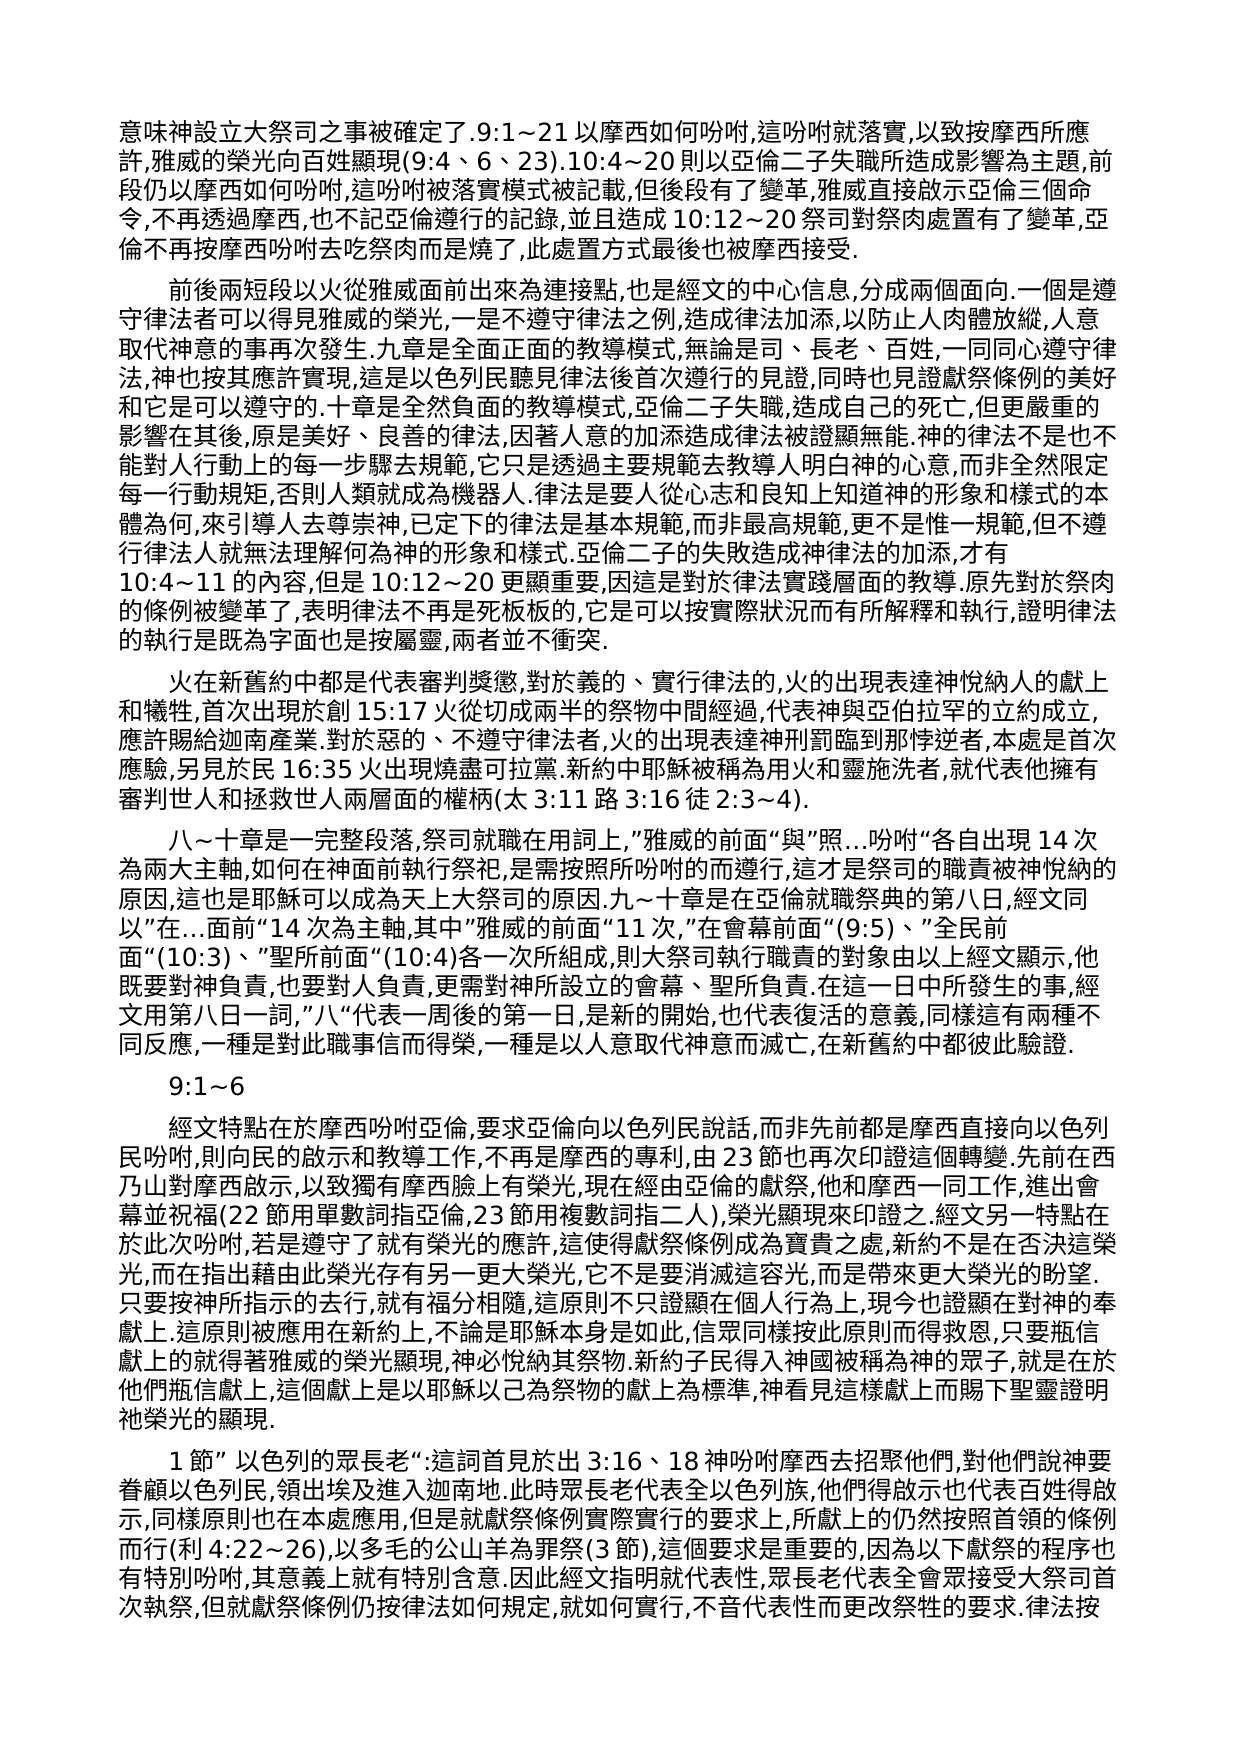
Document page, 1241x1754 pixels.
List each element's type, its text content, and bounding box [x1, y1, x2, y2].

text 經文特點在於摩西吩咐亞倫,要求亞倫向以色列民說話,而非先前都是摩西直接向以色列民吩咐,則向民的啟示和教導工作,不再是摩西的專利,由23節也再次印證這個轉變.先前在西乃山對摩西啟示,以致獨有摩西臉上有榮光,現在經由亞倫的獻祭,他和摩西一同工作,進出會幕並祝福(22節用單數詞指亞倫,23節用複數詞指二人),榮光顯現來印證之.經文另一特點在於此次吩咐,若是遵守了就有榮光的應許,這使得獻祭條例成為寶貴之處,新約不是在否決這榮光,而在指出藉由此榮光存有另一更大榮光,它不是要消滅這容光,而是帶來更大榮光的盼望.只要按神所指示的去行,就有福分相隨,這原則不只證顯在個人行為上,現今也證顯在對神的奉獻上.這原則被應用在新約上,不論是耶穌本身是如此,信眾同樣按此原則而得救恩,只要瓶信獻上的就得著雅威的榮光顯現,神必悅納其祭物.新約子民得入神國被稱為神的眾子,就是在於他們瓶信獻上,這個獻上是以耶穌以己為祭物的獻上為標準,神看見這樣獻上而賜下聖靈證明祂榮光的顯現. [118, 1114, 1122, 1435]
text 1節” 以色列的眾長老“:這詞首見於出3:16、18神吩咐摩西去招聚他們,對他們說神要眷顧以色列民,領出埃及進入迦南地.此時眾長老代表全以色列族,他們得啟示也代表百姓得啟示,同樣原則也在本處應用,但是就獻祭條例實際實行的要求上,所獻上的仍然按照首領的條例而行(利4:22~26),以多毛的公山羊為罪祭(3節),這個要求是重要的,因為以下獻祭的程序也有特別吩咐,其意義上就有特別含意.因此經文指明就代表性,眾長老代表全會眾接受大祭司首次執祭,但就獻祭條例仍按律法如何規定,就如何實行,不音代表性而更改祭牲的要求.律法按 [118, 1447, 1122, 1622]
text 前後兩短段以火從雅威面前出來為連接點,也是經文的中心信息,分成兩個面向.一個是遵守律法者可以得見雅威的榮光,一是不遵守律法之例,造成律法加添,以防止人肉體放縱,人意取代神意的事再次發生.九章是全面正面的教導模式,無論是司、長老、百姓,一同同心遵守律法,神也按其應許實現,這是以色列民聽見律法後首次遵行的見證,同時也見證獻祭條例的美好和它是可以遵守的.十章是全然負面的教導模式,亞倫二子失職,造成自己的死亡,但更嚴重的影響在其後,原是美好、良善的律法,因著人意的加添造成律法被證顯無能.神的律法不是也不能對人行動上的每一步驟去規範,它只是透過主要規範去教導人明白神的心意,而非全然限定每一行動規矩,否則人類就成為機器人.律法是要人從心志和良知上知道神的形象和樣式的本體為何,來引導人去尊崇神,已定下的律法是基本規範,而非最高規範,更不是惟一規範,但不遵行律法人就無法理解何為神的形象和樣式.亞倫二子的失敗造成神律法的加添,才有10:4~11的內容,但是10:12~20更顯重要,因這是對於律法實踐層面的教導.原先對於祭肉的條例被變革了,表明律法不再是死板板的,它是可以按實際狀況而有所解釋和執行,證明律法的執行是既為字面也是按屬靈,兩者並不衝突. [118, 276, 1122, 656]
text 八~十章是一完整段落,祭司就職在用詞上,”雅威的前面“與”照…吩咐“各自出現14次為兩大主軸,如何在神面前執行祭祀,是需按照所吩咐的而遵行,這才是祭司的職責被神悅納的原因,這也是耶穌可以成為天上大祭司的原因.九~十章是在亞倫就職祭典的第八日,經文同以”在…面前“14次為主軸,其中”雅威的前面“11次,”在會幕前面“(9:5)、”全民前面“(10:3)、”聖所前面“(10:4)各一次所組成,則大祭司執行職責的對象由以上經文顯示,他既要對神負責,也要對人負責,更需對神所設立的會幕、聖所負責.在這一日中所發生的事,經文用第八日一詞,”八“代表一周後的第一日,是新的開始,也代表復活的意義,同樣這有兩種不同反應,一種是對此職事信而得榮,一種是以人意取代神意而滅亡,在新舊約中都彼此驗證. [118, 826, 1122, 1060]
text 火在新舊約中都是代表審判獎懲,對於義的、實行律法的,火的出現表達神悅納人的獻上和犧牲,首次出現於創15:17火從切成兩半的祭物中間經過,代表神與亞伯拉罕的立約成立,應許賜給迦南產業.對於惡的、不遵守律法者,火的出現表達神刑罰臨到那悖逆者,本處是首次應驗,另見於民16:35火出現燒盡可拉黨.新約中耶穌被稱為用火和靈施洗者,就代表他擁有審判世人和拯救世人兩層面的權柄(太3:11路3:16徒2:3~4). [118, 668, 1122, 814]
text 9:1~6 [118, 1072, 1122, 1101]
text 意味神設立大祭司之事被確定了.9:1~21以摩西如何吩咐,這吩咐就落實,以致按摩西所應許,雅威的榮光向百姓顯現(9:4、6、23).10:4~20則以亞倫二子失職所造成影響為主題,前段仍以摩西如何吩咐,這吩咐被落實模式被記載,但後段有了變革,雅威直接啟示亞倫三個命令,不再透過摩西,也不記亞倫遵行的記錄,並且造成10:12~20祭司對祭肉處置有了變革,亞倫不再按摩西吩咐去吃祭肉而是燒了,此處置方式最後也被摩西接受. [118, 118, 1122, 264]
